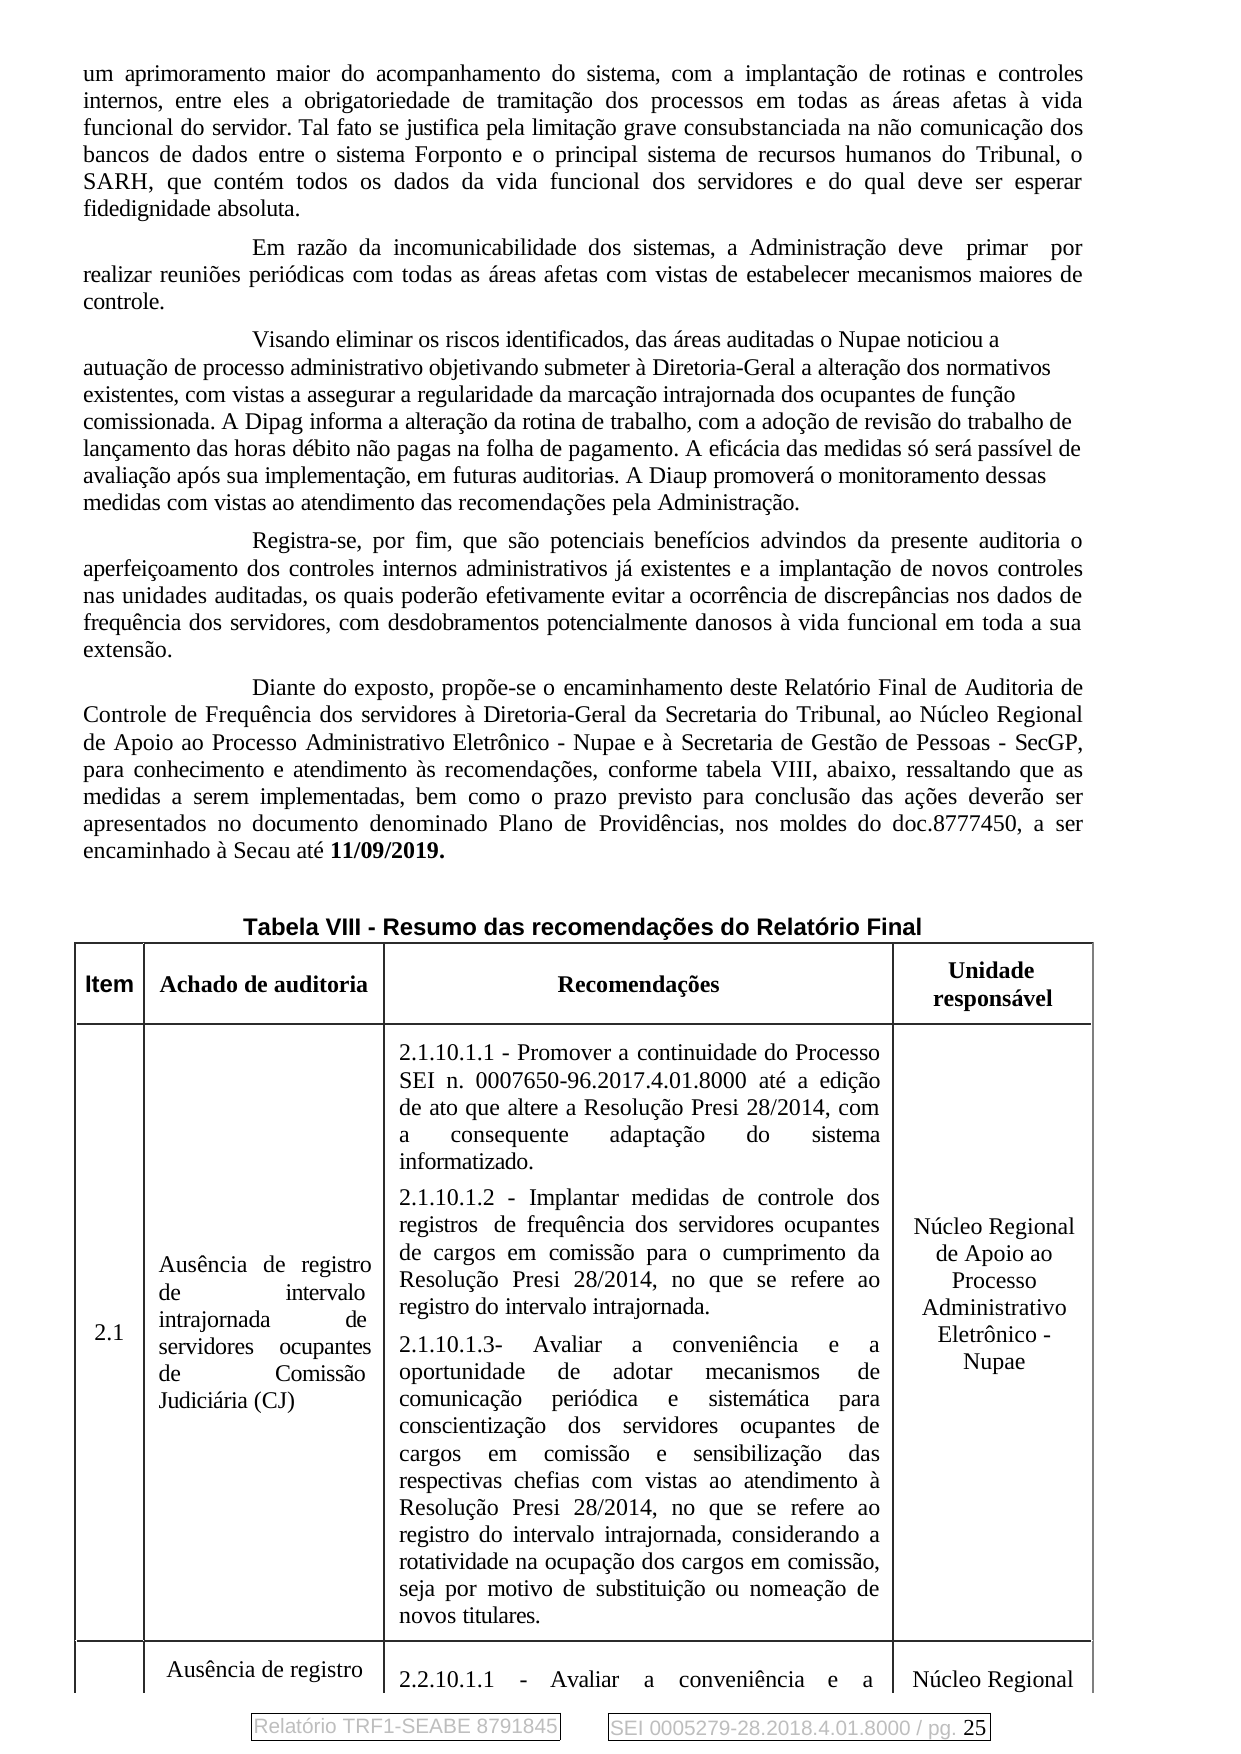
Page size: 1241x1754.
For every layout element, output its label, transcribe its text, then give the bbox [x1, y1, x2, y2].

table_cell [76, 1642, 143, 1693]
table_cell 2.1.10.1.2 - Implantar medidas de controle dos registros de frequência dos servidores ocupantes de cargos em comissão para o cumprimento da Resolução Presi 28/2014, no que se refere ao registro do intervalo intrajornada. 2.1.10.1.3- Avaliar a conveniência e a oportunidade de adotar mecanismos de comunicação periódica e sistemática para conscientização dos servidores ocupantes de cargos em comissão e sensibilização das respectivas chefias com vistas ao atendimento à Resolução Presi 28/2014, no que se refere ao registro do intervalo intrajornada, considerando a rotatividade na ocupação dos cargos em comissão, seja por motivo de substituição ou nomeação de novos titulares. [385, 1179, 892, 1639]
text Visando eliminar os riscos identificados, das áreas auditadas o Nupae noticiou a autuação de processo administrativo objetivando submeter à Diretoria-Geral a alteração dos normativos existentes, com vistas a assegurar a regularidade da marcação intrajornada dos ocupantes de função comissionada. A Dipag informa a alteração da rotina de trabalho, com a adoção de revisão do trabalho de lançamento das horas débito não pagas na folha de pagamento. A eficácia das medidas só será passível de avaliação após sua implementação, em futuras auditorias. A Diaup promoverá o monitoramento dessas medidas com vistas ao atendimento das recomendações pela Administração. [83, 326, 1083, 516]
table_cell [894, 1023, 1092, 1178]
text Diante do exposto, propõe-se o encaminhamento deste Relatório Final de Auditoria de Controle de Frequência dos servidores à Diretoria-Geral da Secretaria do Tribunal, ao Núcleo Regional de Apoio ao Processo Administrativo Eletrônico - Nupae e à Secretaria de Gestão de Pessoas - SecGP, para conhecimento e atendimento às recomendações, conforme tabela VIII, abaixo, ressaltando que as medidas a serem implementadas, bem como o prazo previsto para conclusão das ações deverão ser apresentados no documento denominado Plano de Providências, nos moldes do doc.8777450, a ser encaminhado à Secau até 11/09/2019. [83, 674, 1083, 863]
table_header Achado de auditoria [145, 944, 383, 1023]
text Registra-se, por fim, que são potenciais benefícios advindos da presente auditoria o aperfeiçoamento dos controles internos administrativos já existentes e a implantação de novos controles nas unidades auditadas, os quais poderão efetivamente evitar a ocorrência de discrepâncias nos dados de frequência dos servidores, com desdobramentos potencialmente danosos à vida funcional em toda a sua extensão. [83, 527, 1083, 662]
table_cell 2.1 [76, 1179, 143, 1639]
table_cell Ausência de registro de intervalo intrajornada de servidores ocupantes de Comissão Judiciária (CJ) [145, 1179, 383, 1639]
table_header Unidade responsável [894, 944, 1092, 1023]
subtitle Tabela VIII - Resumo das recomendações do Relatório Final [243, 913, 1192, 941]
table_cell [76, 1025, 143, 1178]
table_cell 2.2.10.1.1 - Avaliar a conveniência e a [385, 1642, 892, 1693]
table_cell Núcleo Regional de Apoio ao Processo Administrativo Eletrônico - Nupae [894, 1179, 1092, 1639]
table_header Recomendações [385, 944, 892, 1023]
text um aprimoramento maior do acompanhamento do sistema, com a implantação de rotinas e controles internos, entre eles a obrigatoriedade de tramitação dos processos em todas as áreas afetas à vida funcional do servidor. Tal fato se justifica pela limitação grave consubstanciada na não comunicação dos bancos de dados entre o sistema Forponto e o principal sistema de recursos humanos do Tribunal, o SARH, que contém todos os dados da vida funcional dos servidores e do qual deve ser esperar fidedignidade absoluta. [83, 59, 1083, 222]
table_cell 2.1.10.1.1 - Promover a continuidade do Processo SEI n. 0007650-96.2017.4.01.8000 até a edição de ato que altere a Resolução Presi 28/2014, com a consequente adaptação do sistema informatizado. [385, 1025, 892, 1178]
table_cell Ausência de registro [145, 1642, 383, 1693]
table_cell Núcleo Regional [894, 1640, 1092, 1693]
text Em razão da incomunicabilidade dos sistemas, a Administração deve primar por realizar reuniões periódicas com todas as áreas afetas com vistas de estabelecer mecanismos maiores de controle. [83, 233, 1083, 314]
table_cell [145, 1025, 383, 1178]
table_header Item [76, 944, 143, 1023]
